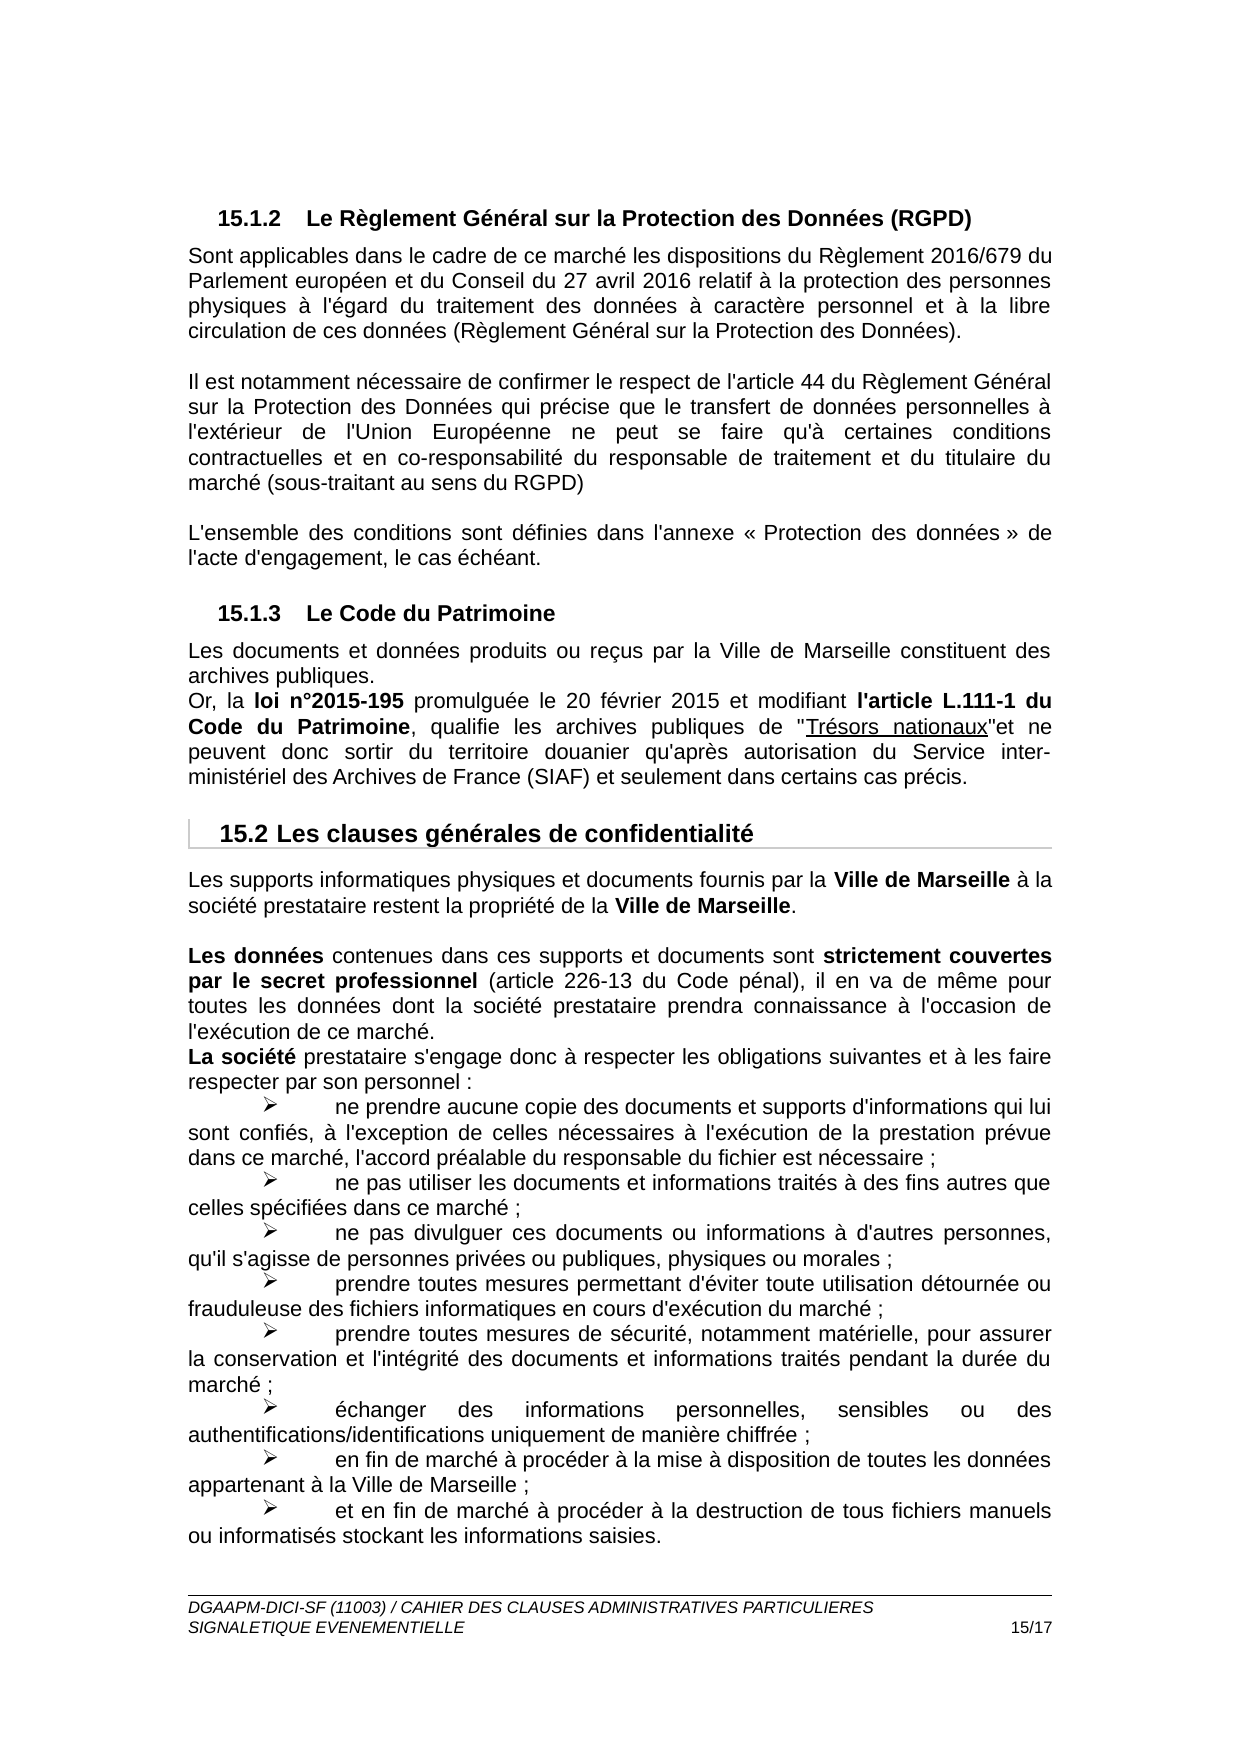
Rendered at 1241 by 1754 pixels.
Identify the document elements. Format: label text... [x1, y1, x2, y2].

list prendre toutes mesures de sécurité, notamment matérielle, pour assurer la conservation et l'intégrité des documents et informations traités pendant la durée du marché ; [188, 1321, 1052, 1397]
list ne prendre aucune copie des documents et supports d'informations qui lui sont confiés, à l'exception de celles nécessaires à l'exécution de la prestation prévue dans ce marché, l'accord préalable du responsable du fichier est nécessaire ; [188, 1094, 1052, 1170]
text Il est notamment nécessaire de confirmer le respect de l'article 44 du Règlement Général sur la Protection des Données qui précise que le transfert de données personnelles à l'extérieur de l'Union Européenne ne peut se faire qu'à certaines conditions contractuelles et en co-responsabilité du responsable de traitement et du titulaire du marché (sous-traitant au sens du RGPD) [188, 369, 1052, 495]
list prendre toutes mesures permettant d'éviter toute utilisation détournée ou frauduleuse des fichiers informatiques en cours d'exécution du marché ; [188, 1271, 1052, 1321]
subtitle Le Règlement Général sur la Protection des Données (RGPD) [188, 204, 1052, 231]
list ne pas utiliser les documents et informations traités à des fins autres que celles spécifiées dans ce marché ; [188, 1170, 1052, 1220]
list ne pas divulguer ces documents ou informations à d'autres personnes, qu'il s'agisse de personnes privées ou publiques, physiques ou morales ; [188, 1220, 1052, 1271]
subtitle Les clauses générales de confidentialité [190, 819, 1052, 847]
list et en fin de marché à procéder à la destruction de tous fichiers manuels ou informatisés stockant les informations saisies. [188, 1497, 1052, 1548]
text Les données contenues dans ces supports et documents sont strictement couvertes par le secret professionnel (article 226-13 du Code pénal), il en va de même pour toutes les données dont la société prestataire prendra connaissance à l'occasion de l'exécution de ce marché. [188, 943, 1052, 1044]
list en fin de marché à procéder à la mise à disposition de toutes les données appartenant à la Ville de Marseille ; [188, 1447, 1052, 1497]
text Les documents et données produits ou reçus par la Ville de Marseille constituent des archives publiques. [188, 638, 1052, 688]
text Or, la loi n°2015-195 promulguée le 20 février 2015 et modifiant l'article L.111-1 du Code du Patrimoine, qualifie les archives publiques de "Trésors nationaux"et ne peuvent donc sortir du territoire douanier qu'après autorisation du Service inter-ministériel des Archives de France (SIAF) et seulement dans certains cas précis. [188, 688, 1052, 789]
text Sont applicables dans le cadre de ce marché les dispositions du Règlement 2016/679 du Parlement européen et du Conseil du 27 avril 2016 relatif à la protection des personnes physiques à l'égard du traitement des données à caractère personnel et à la libre circulation de ces données (Règlement Général sur la Protection des Données). [188, 243, 1052, 343]
text L'ensemble des conditions sont définies dans l'annexe « Protection des données » de l'acte d'engagement, le cas échéant. [188, 520, 1052, 570]
text Les supports informatiques physiques et documents fournis par la Ville de Marseille à la société prestataire restent la propriété de la Ville de Marseille. [188, 867, 1052, 918]
list échanger des informations personnelles, sensibles ou des authentifications/identifications uniquement de manière chiffrée ; [188, 1397, 1052, 1447]
text La société prestataire s'engage donc à respecter les obligations suivantes et à les faire respecter par son personnel : [188, 1044, 1052, 1094]
subtitle Le Code du Patrimoine [188, 600, 1052, 626]
